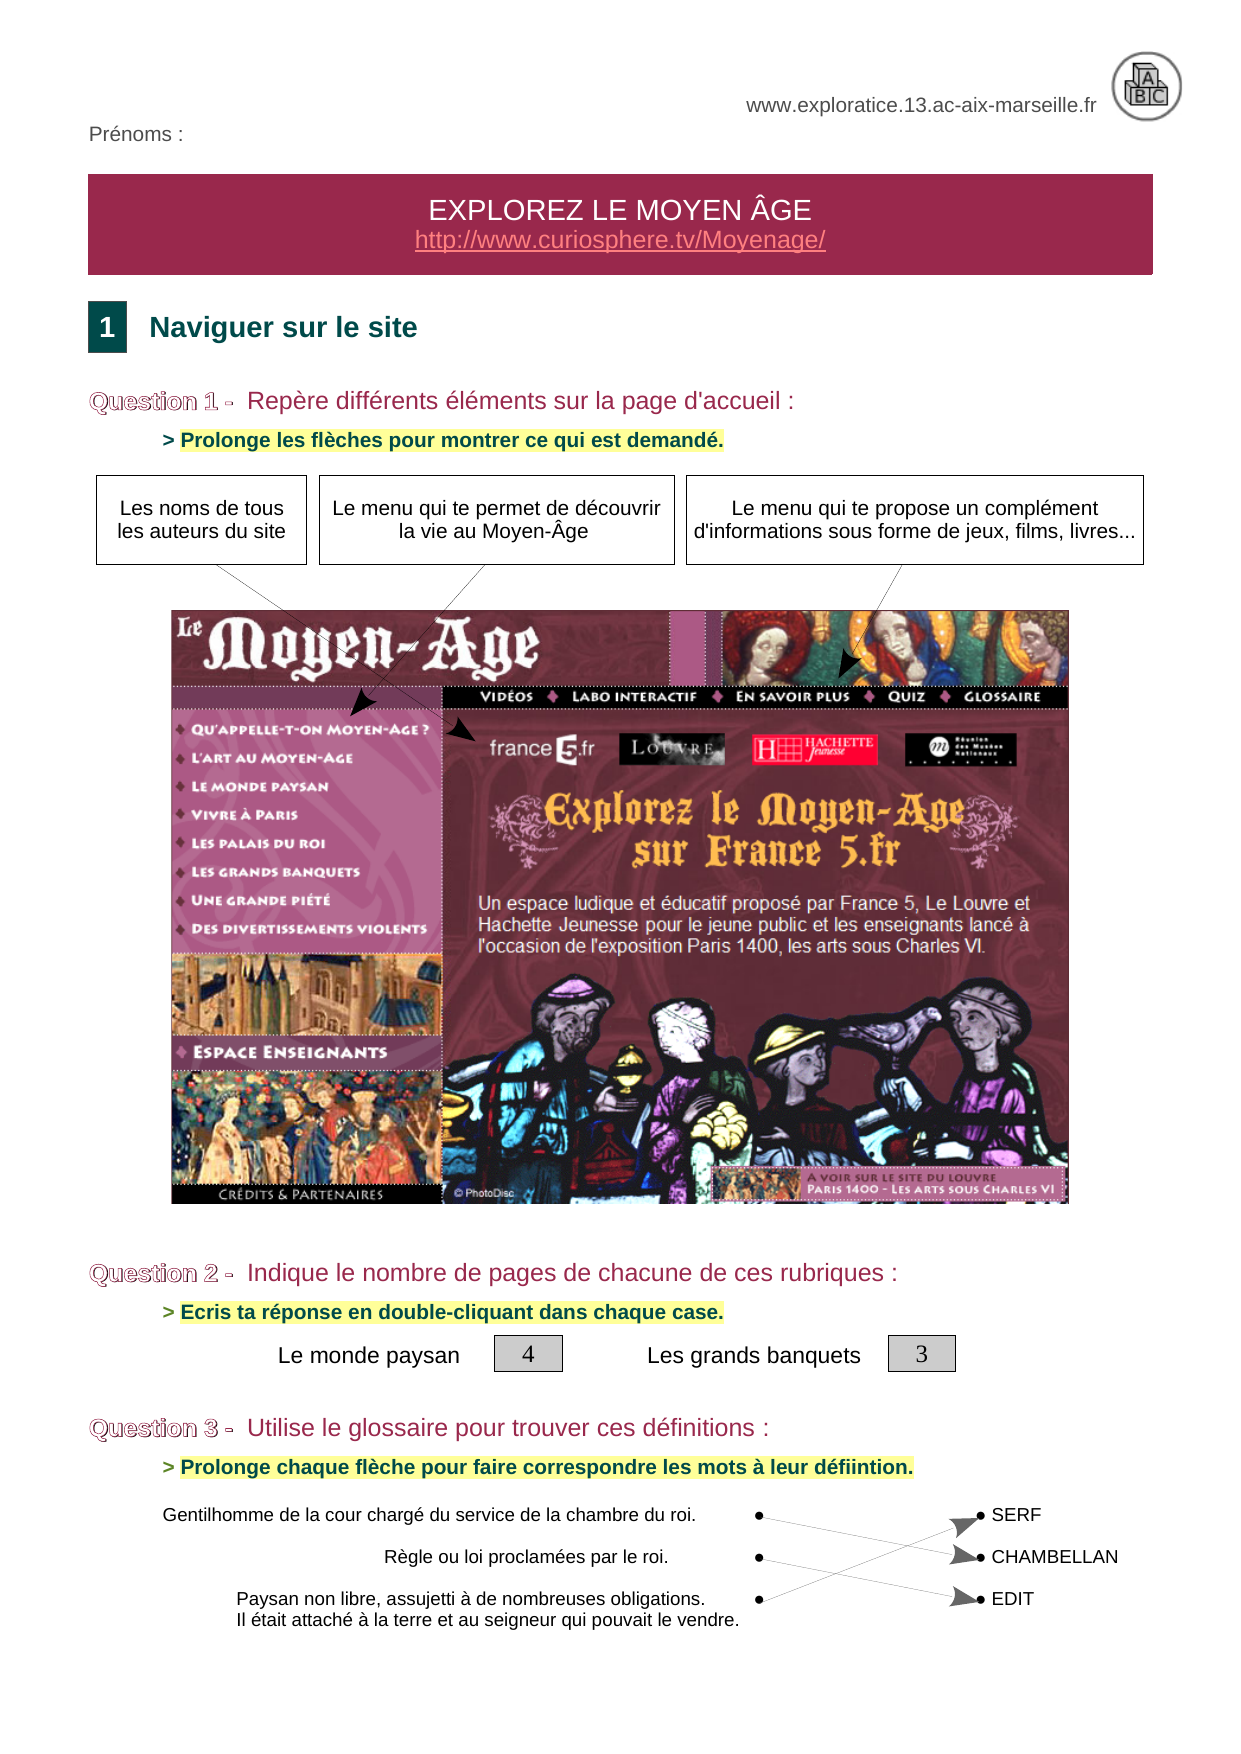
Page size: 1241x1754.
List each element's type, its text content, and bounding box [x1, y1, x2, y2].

text Il était attaché à la terre et au seigneur qui pouvait le vendre. [88, 1609, 1152, 1630]
text Question 2 - Indique le nombre de pages de chacune de ces rubriques : [88, 1259, 1152, 1287]
text Prénoms : [88, 88, 1152, 146]
text Question 1 - Repère différents éléments sur la page d'accueil : [88, 387, 1152, 415]
text Gentilhomme de la cour chargé du service de la chambre du roi. ● ● SERF [88, 1504, 1152, 1525]
text Règle ou loi proclamées par le roi. ● [88, 1546, 904, 1567]
text Le monde paysan [88, 1336, 494, 1372]
text > Prolonge les flèches pour montrer ce qui est demandé. [88, 429, 1152, 452]
text > Prolonge chaque flèche pour faire correspondre les mots à leur défiintion. [88, 1456, 1152, 1479]
table_header EXPLOREZ LE MOYEN ÂGE http://www.curiosphere.tv/Moyenage/ [89, 175, 1152, 274]
text ● CHAMBELLAN [856, 1546, 1152, 1567]
picture [285, 610, 443, 677]
text Les grands banquets [563, 1336, 888, 1372]
text [956, 1336, 1152, 1372]
text Paysan non libre, assujetti à de nombreuses obligations. ● ● EDIT [88, 1588, 1152, 1609]
picture [171, 610, 1069, 1204]
picture [1110, 51, 1183, 123]
text > Ecris ta réponse en double-cliquant dans chaque case. [88, 1301, 1152, 1324]
text Question 3 - Utilise le glossaire pour trouver ces définitions : [88, 1414, 1152, 1442]
